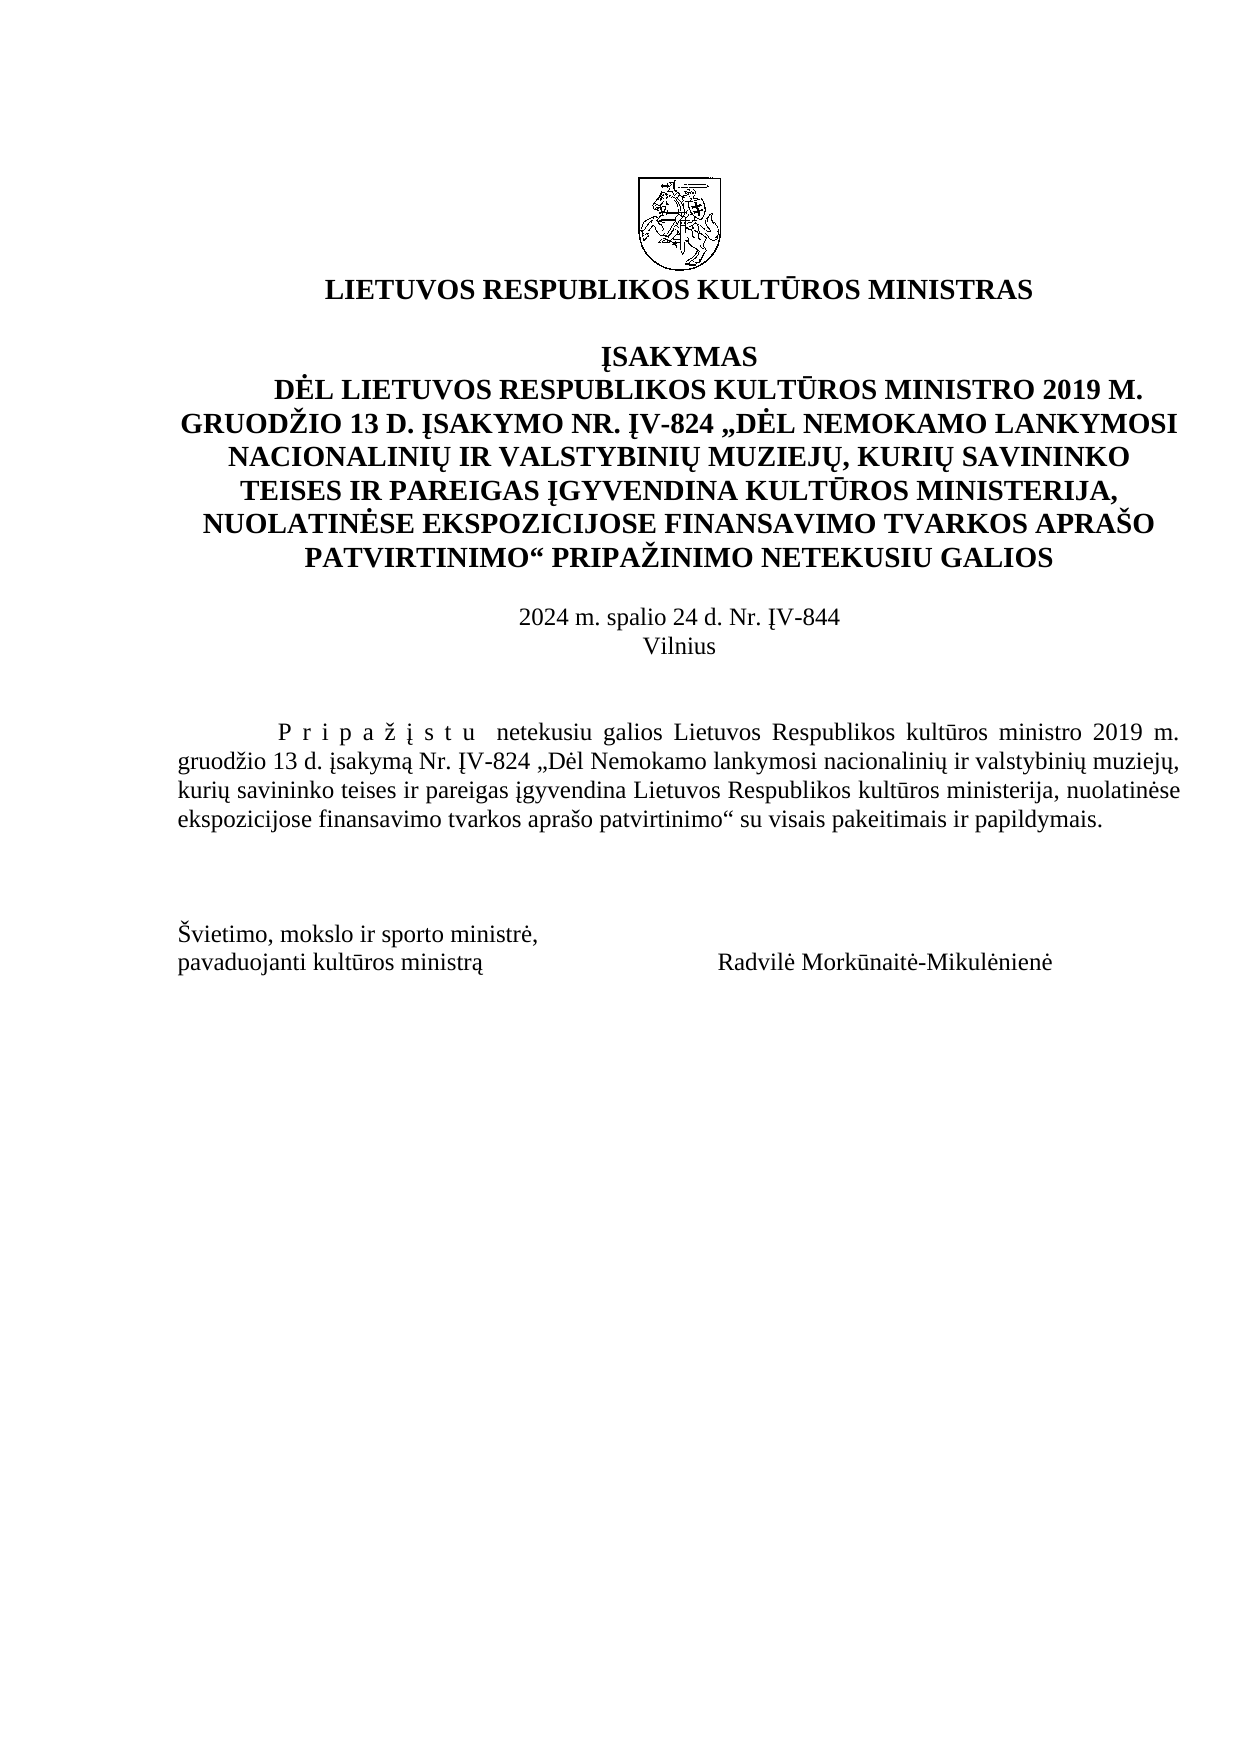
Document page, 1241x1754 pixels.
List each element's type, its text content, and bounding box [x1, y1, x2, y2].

text Vilnius [177, 631, 1181, 660]
text ĮSAKYMAS [177, 339, 1181, 372]
text Švietimo, mokslo ir sporto ministrė, [177, 919, 1181, 947]
text pavaduojanti kultūros ministrą Radvilė Morkūnaitė-Mikulėnienė [177, 947, 1181, 976]
text 2024 m. spalio 24 d. Nr. ĮV-844 [177, 602, 1181, 631]
text LIETUVOS RESPUBLIKOS KULTŪROS MINISTRAS [177, 272, 1181, 305]
text DĖL LIETUVOS RESPUBLIKOS KULTŪROS MINISTRO 2019 M. GRUODŽIO 13 D. ĮSAKYMO NR. ĮV-824 „DĖL NEMOKAMO LANKYMOSI NACIONALINIŲ IR VALSTYBINIŲ MUZIEJŲ, KURIŲ SAVININKO TEISES IR PAREIGAS ĮGYVENDINA KULTŪROS MINISTERIJA, NUOLATINĖSE EKSPOZICIJOSE FINANSAVIMO TVARKOS APRAŠO PATVIRTINIMO“ PRIPAŽINIMO NETEKUSIU GALIOS [177, 372, 1181, 574]
text P r i p a ž į s t u netekusiu galios Lietuvos Respublikos kultūros ministro 2019 m. gruodžio 13 d. įsakymą Nr. ĮV-824 „Dėl Nemokamo lankymosi nacionalinių ir valstybinių muziejų, kurių savininko teises ir pareigas įgyvendina Lietuvos Respublikos kultūros ministerija, nuolatinėse ekspozicijose finansavimo tvarkos aprašo patvirtinimo“ su visais pakeitimais ir papildymais. [177, 717, 1181, 832]
